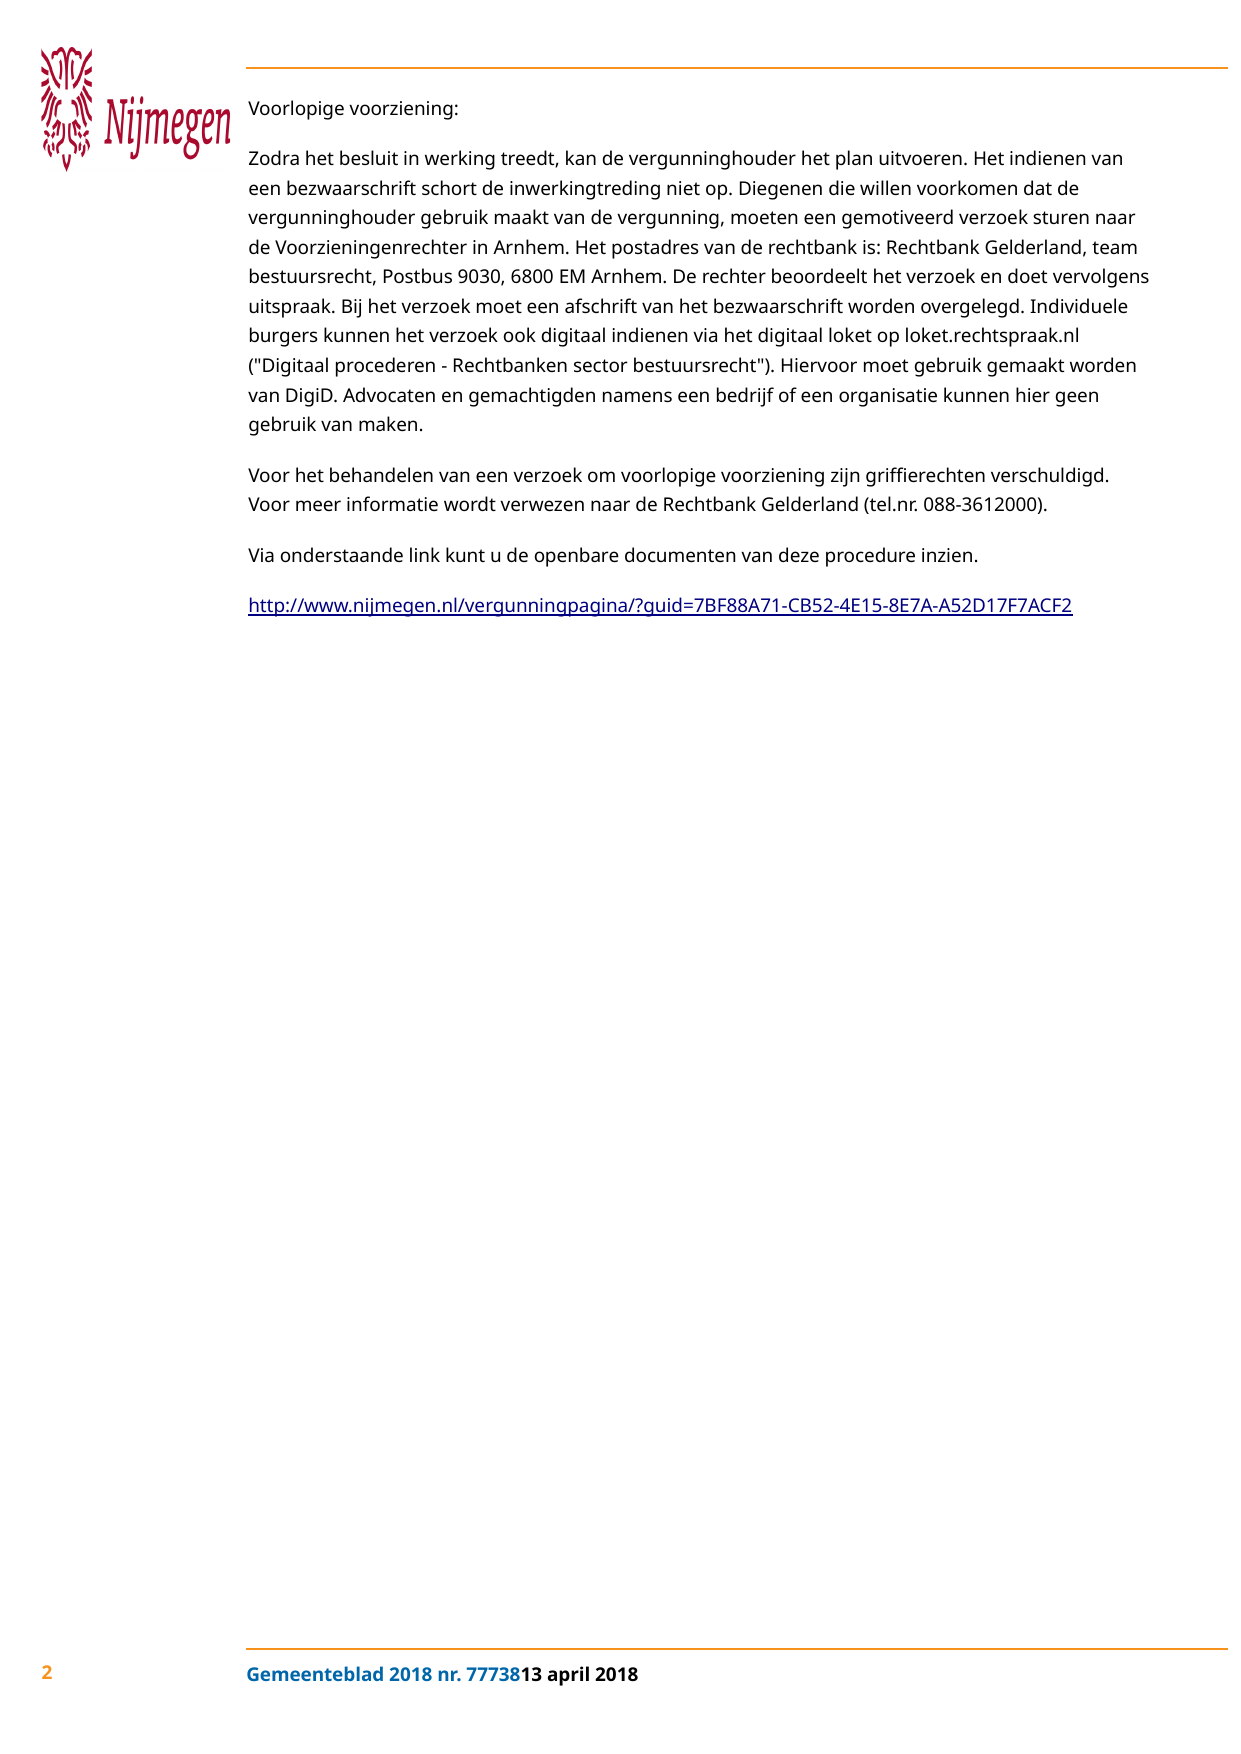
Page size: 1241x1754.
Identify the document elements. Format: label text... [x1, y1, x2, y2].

text Voorlopige voorziening: [248, 95, 1152, 121]
text http://www.nijmegen.nl/vergunningpagina/?guid=7BF88A71-CB52-4E15-8E7A-A52D17F7ACF2 [248, 592, 1152, 618]
text Zodra het besluit in werking treedt, kan de vergunninghouder het plan uitvoeren. Het indienen van een bezwaarschrift schort de inwerkingtreding niet op. Diegenen die willen voorkomen dat de vergunninghouder gebruik maakt van de vergunning, moeten een gemotiveerd verzoek sturen naar de Voorzieningenrechter in Arnhem. Het postadres van de rechtbank is: Rechtbank Gelderland, team bestuursrecht, Postbus 9030, 6800 EM Arnhem. De rechter beoordeelt het verzoek en doet vervolgens uitspraak. Bij het verzoek moet een afschrift van het bezwaarschrift worden overgelegd. Individuele burgers kunnen het verzoek ook digitaal indienen via het digitaal loket op loket.rechtspraak.nl ("Digitaal procederen - Rechtbanken sector bestuursrecht"). Hiervoor moet gebruik gemaakt worden van DigiD. Advocaten en gemachtigden namens een bedrijf of een organisatie kunnen hier geen gebruik van maken. [248, 145, 1152, 437]
text Via onderstaande link kunt u de openbare documenten van deze procedure inzien. [248, 542, 1152, 568]
picture [41, 47, 231, 172]
text Voor het behandelen van een verzoek om voorlopige voorziening zijn griffierechten verschuldigd. Voor meer informatie wordt verwezen naar de Rechtbank Gelderland (tel.nr. 088-3612000). [248, 462, 1152, 517]
